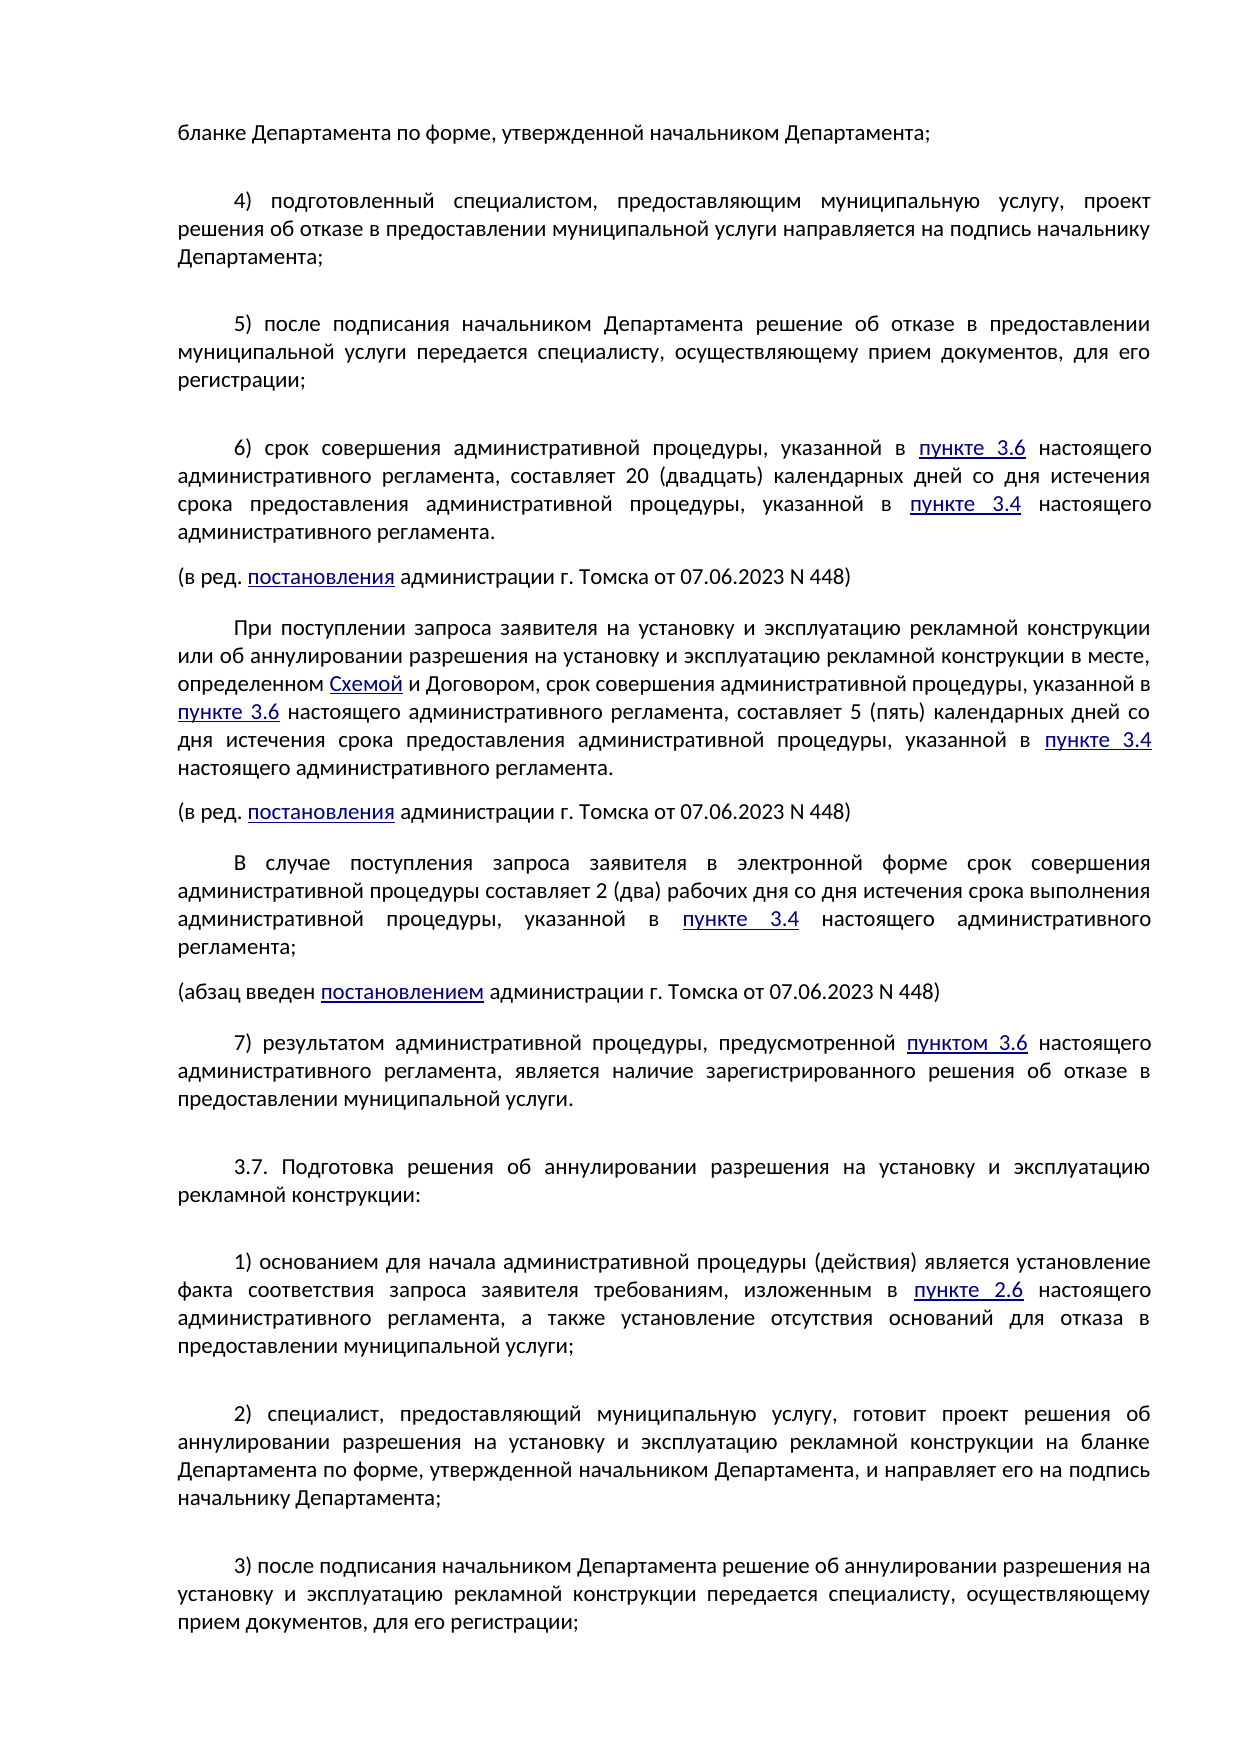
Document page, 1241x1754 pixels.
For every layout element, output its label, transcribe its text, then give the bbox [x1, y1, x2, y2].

text 3.7. Подготовка решения об аннулировании разрешения на установку и эксплуатацию рекламной конструкции: [177, 1152, 1152, 1208]
text 7) результатом административной процедуры, предусмотренной пунктом 3.6 настоящего административного регламента, является наличие зарегистрированного решения об отказе в предоставлении муниципальной услуги. [177, 1028, 1152, 1112]
text 5) после подписания начальником Департамента решение об отказе в предоставлении муниципальной услуги передается специалисту, осуществляющему прием документов, для его регистрации; [177, 309, 1152, 393]
text 4) подготовленный специалистом, предоставляющим муниципальную услугу, проект решения об отказе в предоставлении муниципальной услуги направляется на подпись начальнику Департамента; [177, 186, 1152, 270]
text (абзац введен постановлением администрации г. Томска от 07.06.2023 N 448) [177, 977, 1152, 1005]
text 1) основанием для начала административной процедуры (действия) является установление факта соответствия запроса заявителя требованиям, изложенным в пункте 2.6 настоящего административного регламента, а также установление отсутствия оснований для отказа в предоставлении муниципальной услуги; [177, 1247, 1152, 1359]
text 6) срок совершения административной процедуры, указанной в пункте 3.6 настоящего административного регламента, составляет 20 (двадцать) календарных дней со дня истечения срока предоставления административной процедуры, указанной в пункте 3.4 настоящего административного регламента. [177, 433, 1152, 545]
text 3) после подписания начальником Департамента решение об аннулировании разрешения на установку и эксплуатацию рекламной конструкции передается специалисту, осуществляющему прием документов, для его регистрации; [177, 1551, 1152, 1635]
text (в ред. постановления администрации г. Томска от 07.06.2023 N 448) [177, 797, 1152, 826]
text В случае поступления запроса заявителя в электронной форме срок совершения административной процедуры составляет 2 (два) рабочих дня со дня истечения срока выполнения административной процедуры, указанной в пункте 3.4 настоящего административного регламента; [177, 848, 1152, 961]
text (в ред. постановления администрации г. Томска от 07.06.2023 N 448) [177, 562, 1152, 590]
text 2) специалист, предоставляющий муниципальную услугу, готовит проект решения об аннулировании разрешения на установку и эксплуатацию рекламной конструкции на бланке Департамента по форме, утвержденной начальником Департамента, и направляет его на подпись начальнику Департамента; [177, 1399, 1152, 1511]
text бланке Департамента по форме, утвержденной начальником Департамента; [177, 118, 1152, 146]
text При поступлении запроса заявителя на установку и эксплуатацию рекламной конструкции или об аннулировании разрешения на установку и эксплуатацию рекламной конструкции в месте, определенном Схемой и Договором, срок совершения административной процедуры, указанной в пункте 3.6 настоящего административного регламента, составляет 5 (пять) календарных дней со дня истечения срока предоставления административной процедуры, указанной в пункте 3.4 настоящего административного регламента. [177, 613, 1152, 781]
